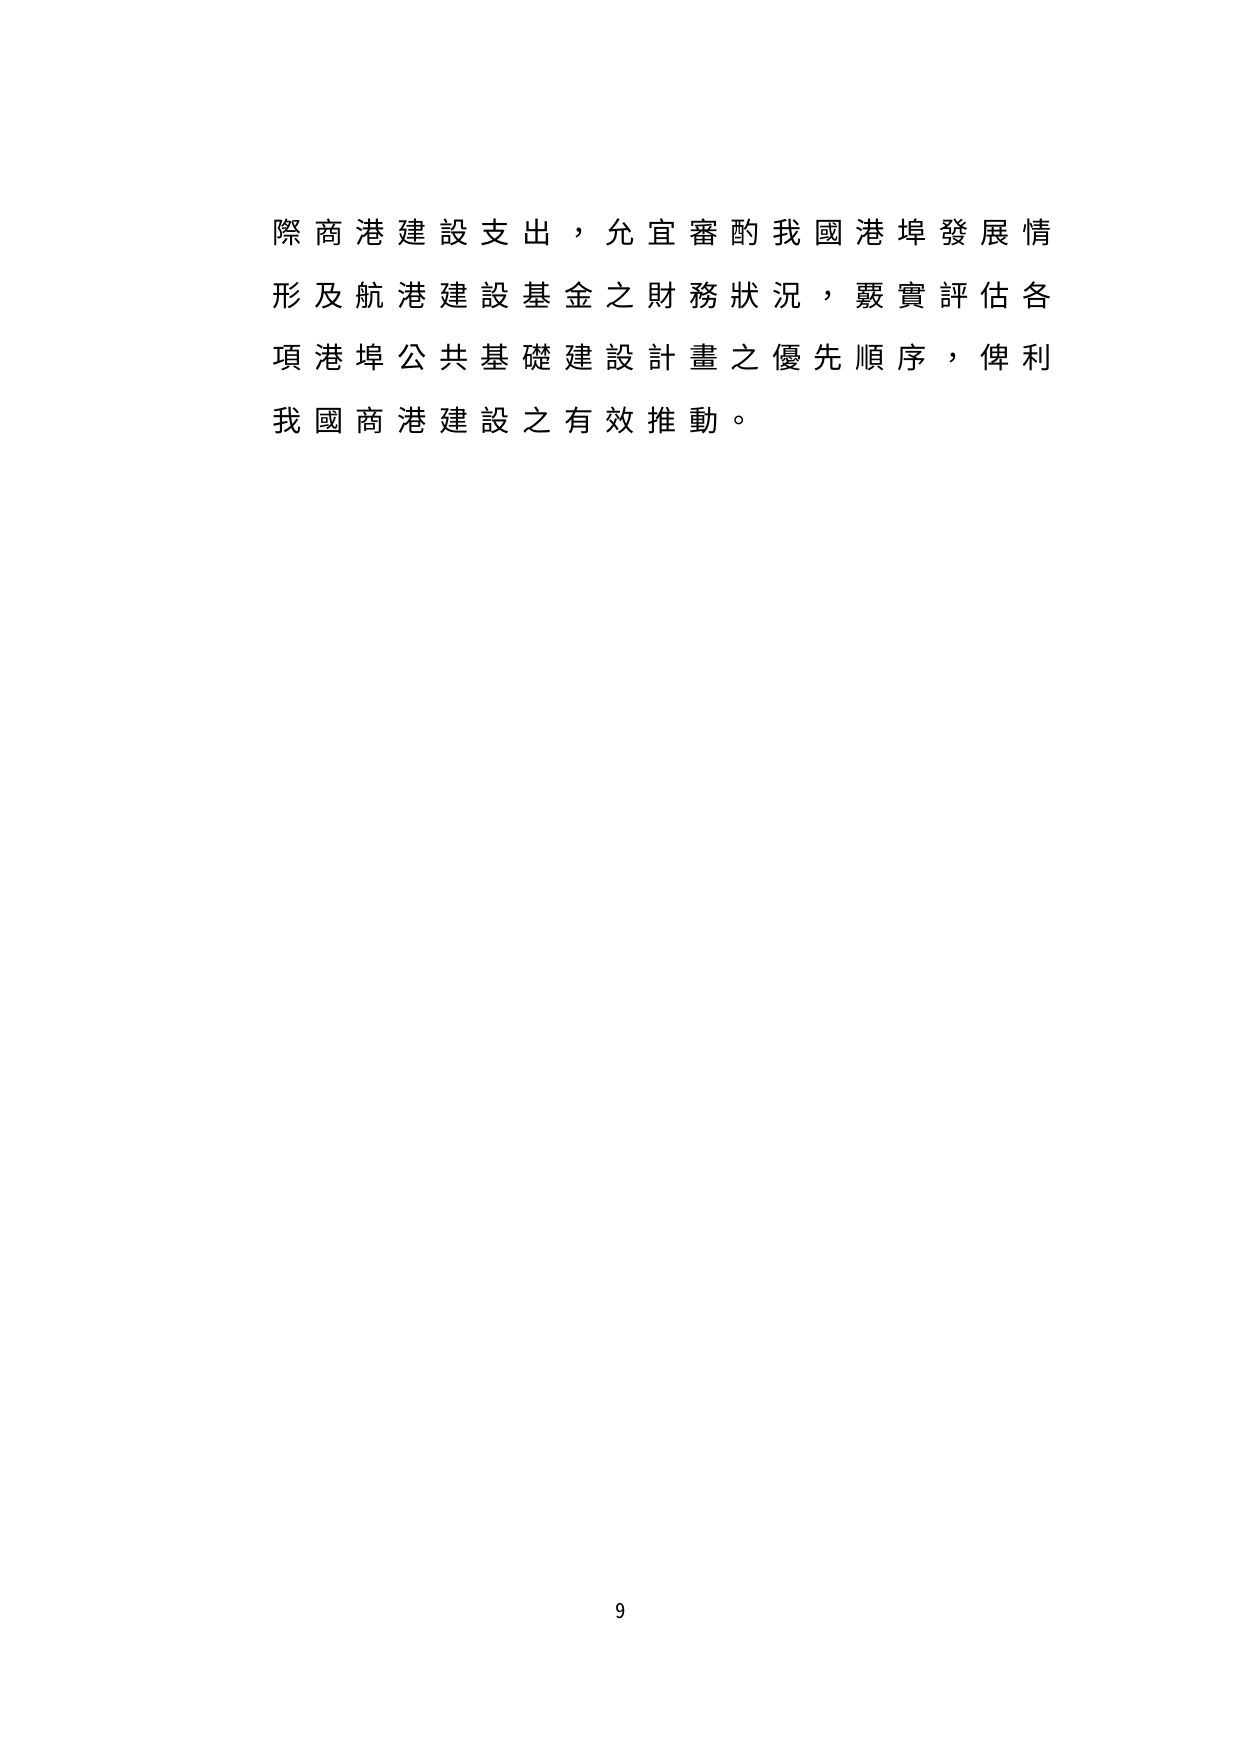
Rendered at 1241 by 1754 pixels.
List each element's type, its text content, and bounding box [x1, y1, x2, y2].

text 綜上，商港服務費全部用於國際商港建設，為航港建設基金支應我國國際商港建設之主要財源。108年度受美中、日韓等雙邊貿易衝突影響及訂單移轉效應顯現等因素，商港服務費決算數優於預期，惟109及110年度實際商港服務費收入仍須視COVID-19疫情影響經濟活動之程度而定；且自102年度起，航港建設基金商港服務費收入均不敷支應國際商港建設支出，允宜審酌我國港埠發展情形及航港建設基金之財務狀況，覈實評估各項港埠公共基礎建設計畫之優先順序，俾利我國商港建設之有效推動。 [242, 189, 1058, 439]
